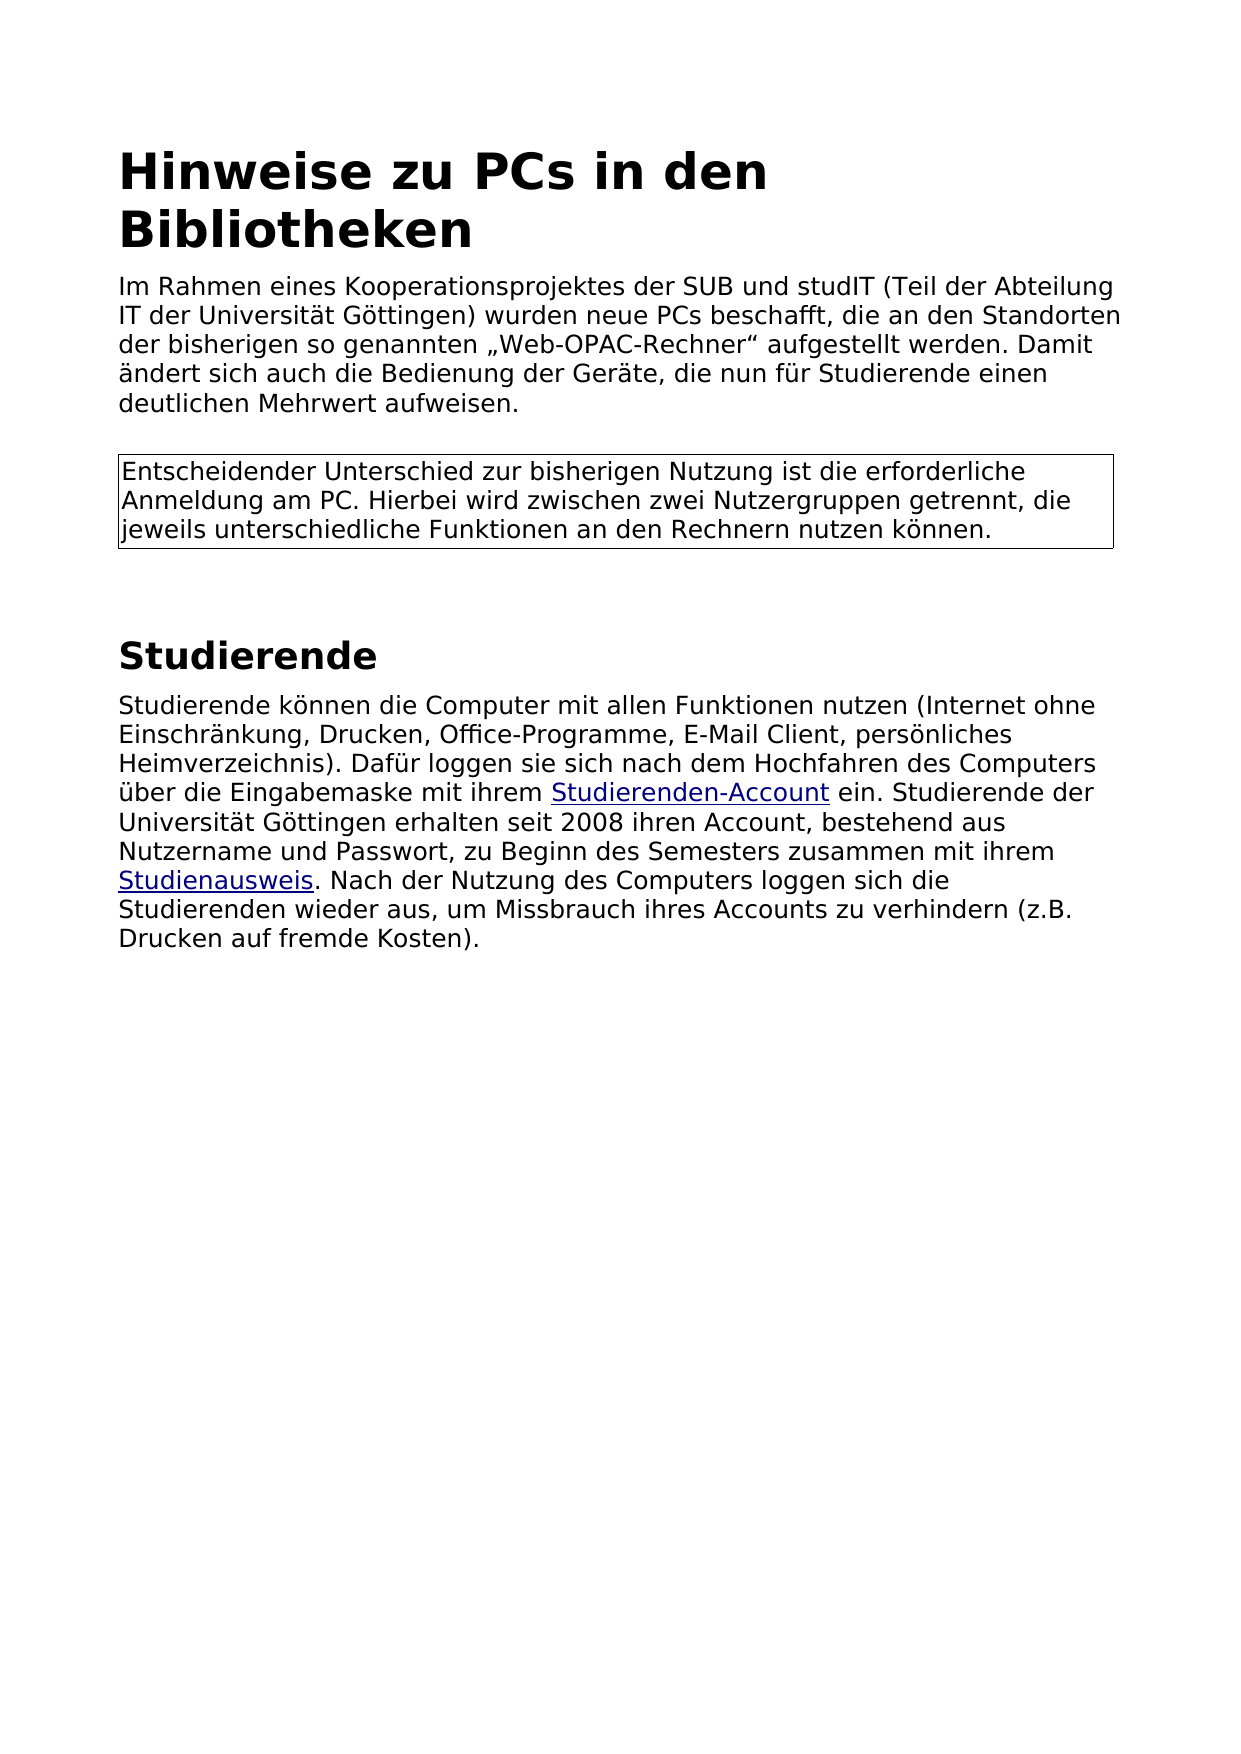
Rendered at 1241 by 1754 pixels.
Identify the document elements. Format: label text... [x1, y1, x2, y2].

table_header Entscheidender Unterschied zur bisherigen Nutzung ist die erforderliche Anmeldung am PC. Hierbei wird zwischen zwei Nutzergruppen getrennt, die jeweils unterschiedliche Funktionen an den Rechnern nutzen können. [119, 455, 1113, 547]
text Im Rahmen eines Kooperationsprojektes der SUB und studIT (Teil der Abteilung IT der Universität Göttingen) wurden neue PCs beschafft, die an den Standorten der bisherigen so genannten „Web-OPAC-Rechner“ aufgestellt werden. Damit ändert sich auch die Bedienung der Geräte, die nun für Studierende einen deutlichen Mehrwert aufweisen. [118, 272, 1122, 418]
subtitle Hinweise zu PCs in den Bibliotheken [118, 143, 1122, 259]
subtitle Studierende [118, 635, 1122, 679]
text Studierende können die Computer mit allen Funktionen nutzen (Internet ohne Einschränkung, Drucken, Office-Programme, E-Mail Client, persönliches Heimverzeichnis). Dafür loggen sie sich nach dem Hochfahren des Computers über die Eingabemaske mit ihrem Studierenden-Account ein. Studierende der Universität Göttingen erhalten seit 2008 ihren Account, bestehend aus Nutzername und Passwort, zu Beginn des Semesters zusammen mit ihrem Studienausweis. Nach der Nutzung des Computers loggen sich die Studierenden wieder aus, um Missbrauch ihres Accounts zu verhindern (z.B. Drucken auf fremde Kosten). [118, 691, 1122, 954]
